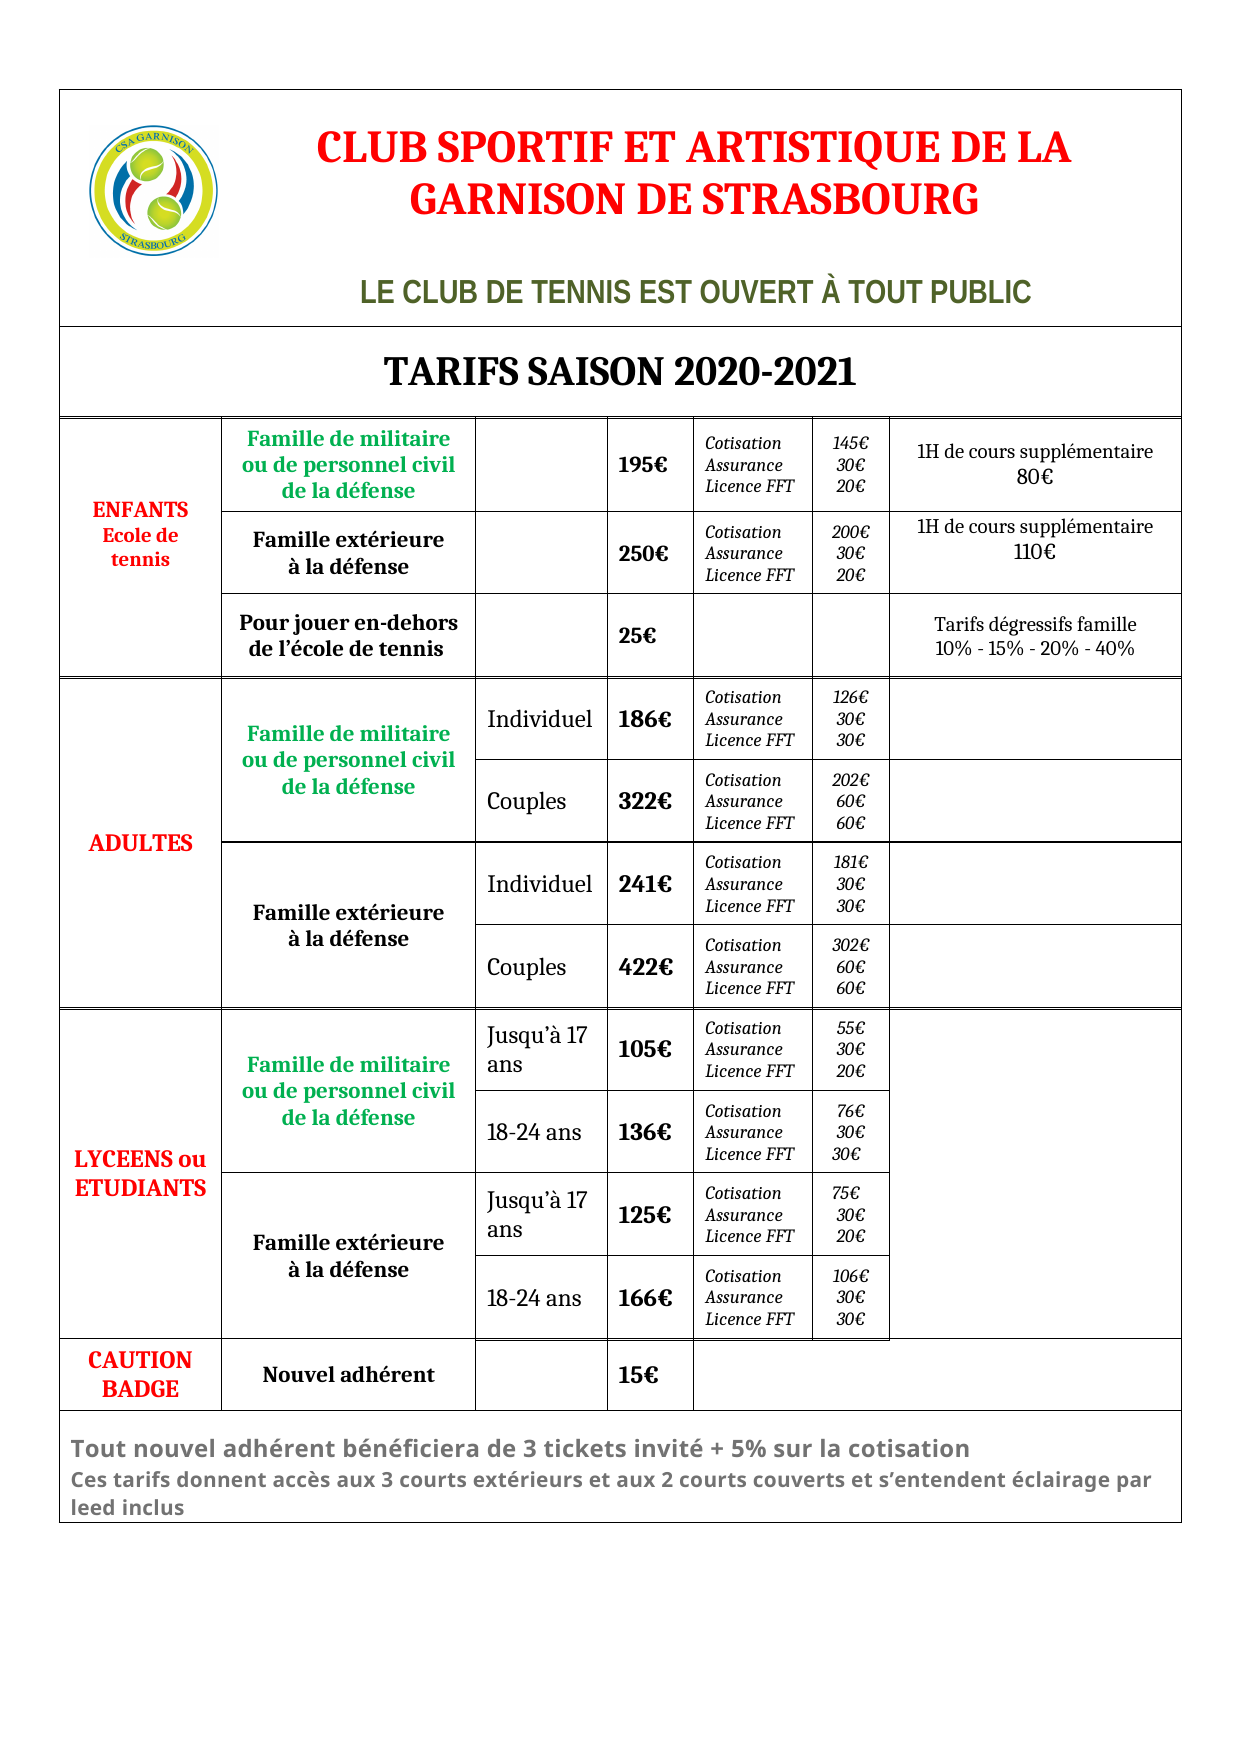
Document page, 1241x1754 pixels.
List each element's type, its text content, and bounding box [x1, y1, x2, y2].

table_cell Famille extérieure à la défense [222, 512, 475, 593]
table_cell 166€ [608, 1256, 693, 1338]
table_cell [476, 419, 607, 511]
table_cell 126€ 30€ 30€ [813, 679, 889, 759]
table_cell 75€ 30€ 20€ [813, 1173, 889, 1255]
picture [88, 125, 219, 258]
table_header CLUB SPORTIF ET ARTISTIQUE DE LA GARNISON DE STRASBOURG [207, 90, 1181, 257]
table_cell Nouvel adhérent [222, 1339, 475, 1409]
table_cell Famille de militaire ou de personnel civil de la défense [222, 419, 475, 511]
table_cell Cotisation Assurance Licence FFT [694, 760, 812, 841]
table_cell 195€ [608, 419, 693, 511]
table_cell Tarifs dégressifs famille 10% - 15% - 20% - 40% [890, 594, 1181, 676]
table_cell Famille de militaire ou de personnel civil de la défense [222, 1010, 475, 1172]
table_cell 15€ [608, 1341, 693, 1409]
table_cell Couples [476, 925, 607, 1007]
table_cell Cotisation Assurance Licence FFT [694, 843, 812, 924]
table_cell ENFANTS Ecole de tennis [60, 419, 221, 676]
table_cell 1H de cours supplémentaire 110€ [890, 512, 1181, 593]
table_cell [476, 1341, 607, 1409]
table_cell Pour jouer en-dehors de l’école de tennis [222, 594, 475, 676]
table_cell Jusqu’à 17 ans [476, 1010, 607, 1089]
table_cell ADULTES [60, 679, 221, 1007]
table_cell 422€ [608, 925, 693, 1007]
table_cell [694, 594, 812, 676]
table_cell 186€ [608, 679, 693, 759]
table_cell [890, 760, 1181, 841]
table_cell [890, 925, 1181, 1007]
table_cell 200€ 30€ 20€ [813, 512, 889, 593]
table_cell [890, 679, 1181, 759]
table_cell Famille extérieure à la défense [222, 843, 475, 1007]
table_cell Individuel [476, 843, 607, 924]
table_cell Cotisation Assurance Licence FFT [694, 512, 812, 593]
table_cell [890, 843, 1181, 924]
table_cell 18-24 ans [476, 1256, 607, 1338]
table_cell TARIFS SAISON 2020-2021 [60, 327, 1181, 416]
table_cell LYCEENS ou ETUDIANTS [60, 1010, 221, 1338]
table_cell 1H de cours supplémentaire 80€ [890, 419, 1181, 511]
table_cell 181€ 30€ 30€ [813, 843, 889, 924]
table_cell 202€ 60€ 60€ [813, 760, 889, 841]
table_cell Individuel [476, 679, 607, 759]
table_cell 105€ [608, 1010, 693, 1089]
table_cell [694, 1339, 1181, 1409]
table_cell 302€ 60€ 60€ [813, 925, 889, 1007]
table_cell Famille extérieure à la défense [222, 1173, 475, 1338]
table_cell [890, 1010, 1181, 1338]
table_cell 241€ [608, 843, 693, 924]
table_cell 76€ 30€ 30€ [813, 1091, 889, 1172]
table_cell Cotisation Assurance Licence FFT [694, 1173, 812, 1255]
table_cell Cotisation Assurance Licence FFT [694, 419, 812, 511]
table_cell [813, 594, 889, 676]
table_cell Jusqu’à 17 ans [476, 1173, 607, 1255]
table_cell 25€ [608, 594, 693, 676]
table_cell LE CLUB DE TENNIS EST OUVERT À TOUT PUBLIC [60, 258, 1181, 326]
table_header [60, 90, 207, 257]
table_cell 322€ [608, 760, 693, 841]
table_cell 106€ 30€ 30€ [813, 1256, 889, 1338]
table_cell Famille de militaire ou de personnel civil de la défense [222, 679, 475, 841]
table_cell Cotisation Assurance Licence FFT [694, 925, 812, 1007]
table_cell Couples [476, 760, 607, 841]
table_cell 18-24 ans [476, 1091, 607, 1172]
table_cell Cotisation Assurance Licence FFT [694, 1091, 812, 1172]
table_cell Tout nouvel adhérent bénéficiera de 3 tickets invité + 5% sur la cotisation Ces tarifs donnent accès aux 3 courts extérieurs et aux 2 courts couverts et s’entendent éclairage par leed inclus [60, 1411, 1181, 1522]
table_cell [476, 594, 607, 676]
table_cell CAUTION BADGE [60, 1339, 221, 1409]
table_cell 250€ [608, 512, 693, 593]
table_cell Cotisation Assurance Licence FFT [694, 1010, 812, 1089]
table_cell 145€ 30€ 20€ [813, 419, 889, 511]
table_cell 55€ 30€ 20€ [813, 1010, 889, 1089]
table_cell Cotisation Assurance Licence FFT [694, 679, 812, 759]
table_cell 136€ [608, 1091, 693, 1172]
table_cell Cotisation Assurance Licence FFT [694, 1256, 812, 1338]
table_cell [476, 512, 607, 593]
table_cell 125€ [608, 1173, 693, 1255]
